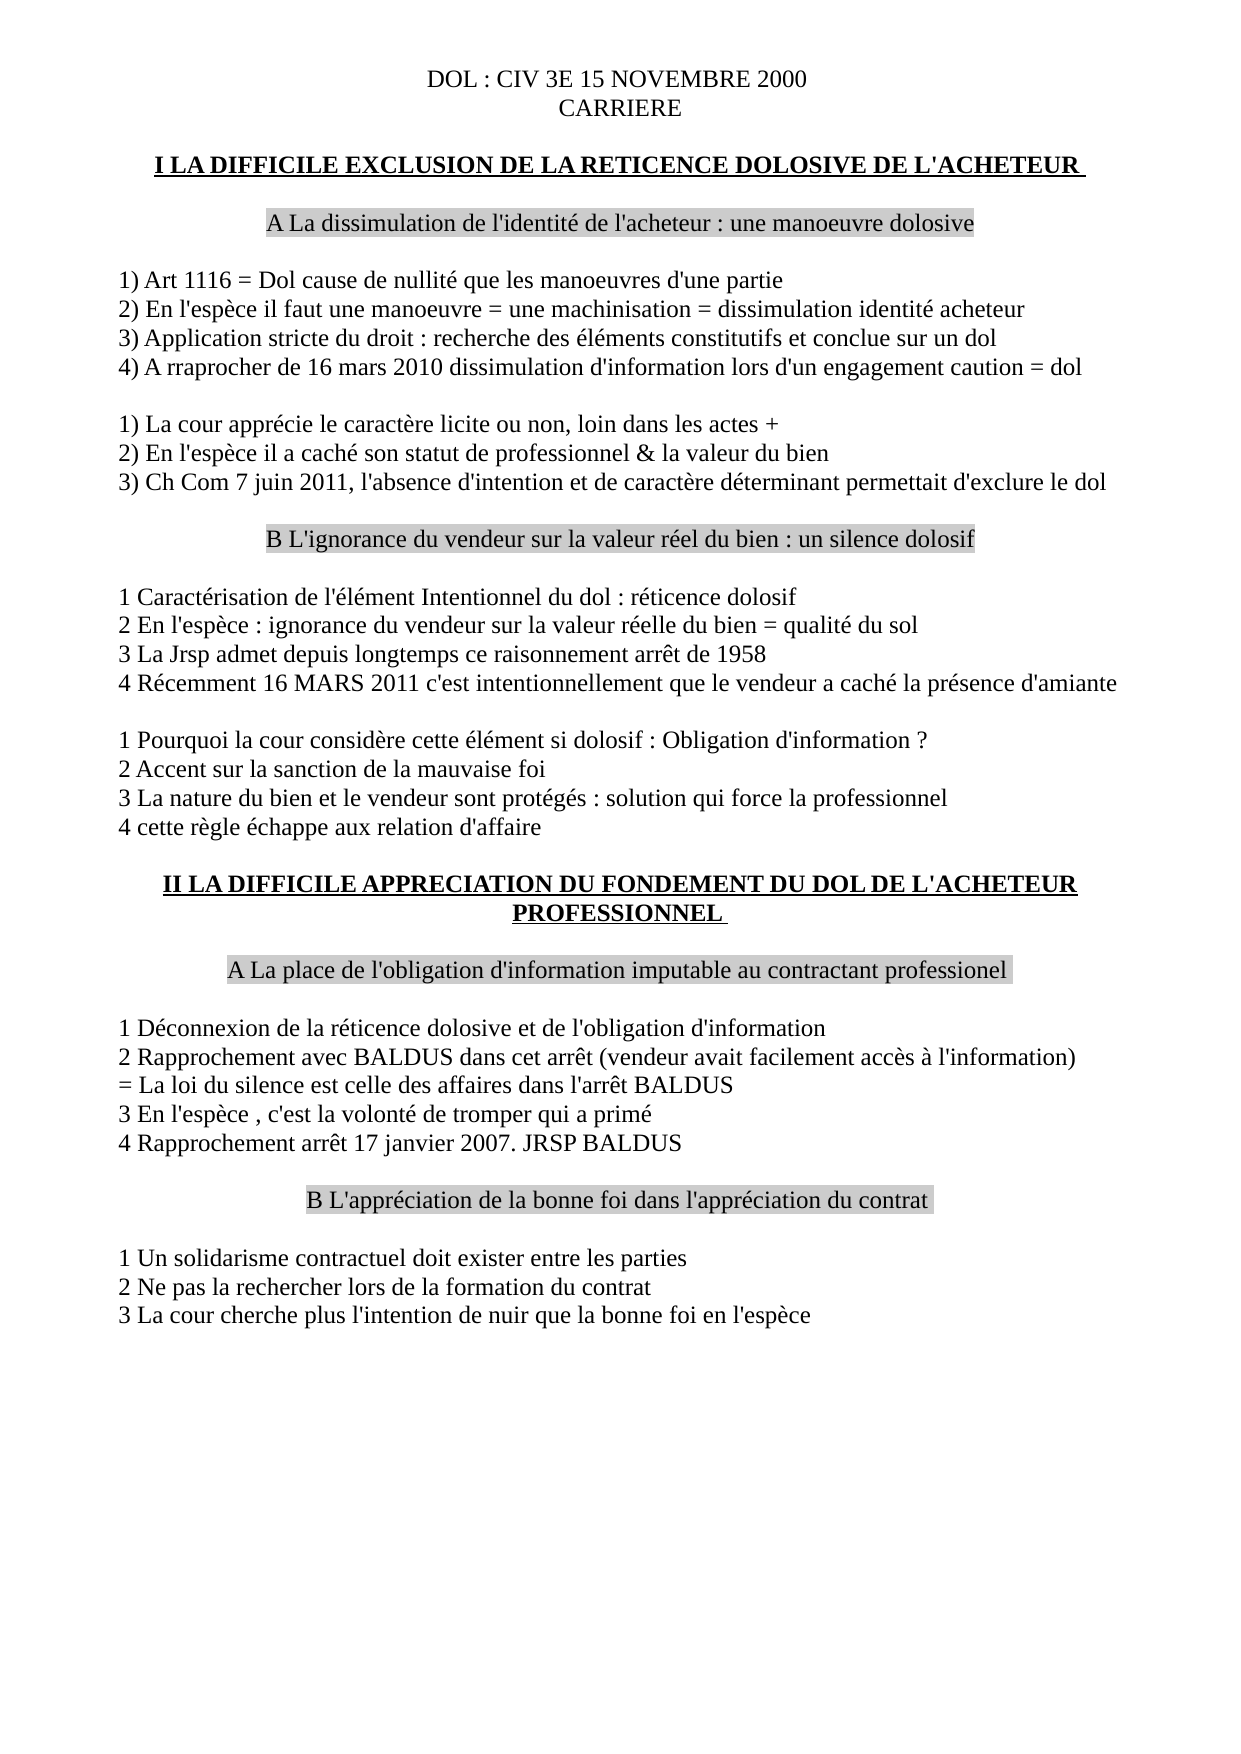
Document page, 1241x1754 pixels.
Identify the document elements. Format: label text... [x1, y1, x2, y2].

text II LA DIFFICILE APPRECIATION DU FONDEMENT DU DOL DE L'ACHETEUR PROFESSIONNEL [118, 869, 1122, 927]
text 3 La nature du bien et le vendeur sont protégés : solution qui force la professionnel [118, 783, 1122, 812]
text 2 En l'espèce : ignorance du vendeur sur la valeur réelle du bien = qualité du sol [118, 610, 1122, 639]
text 4 Rapprochement arrêt 17 janvier 2007. JRSP BALDUS [118, 1128, 1122, 1157]
text 3 La Jrsp admet depuis longtemps ce raisonnement arrêt de 1958 [118, 639, 1122, 668]
text 2) En l'espèce il faut une manoeuvre = une machinisation = dissimulation identité acheteur [118, 294, 1122, 323]
text B L'ignorance du vendeur sur la valeur réel du bien : un silence dolosif [118, 524, 1122, 553]
text 1 Pourquoi la cour considère cette élément si dolosif : Obligation d'information ? [118, 725, 1122, 754]
text 1) La cour apprécie le caractère licite ou non, loin dans les actes + [118, 409, 1122, 438]
text 1 Un solidarisme contractuel doit exister entre les parties [118, 1243, 1122, 1272]
text 1 Déconnexion de la réticence dolosive et de l'obligation d'information [118, 1013, 1122, 1042]
text A La dissimulation de l'identité de l'acheteur : une manoeuvre dolosive [118, 208, 1122, 237]
text 3 La cour cherche plus l'intention de nuir que la bonne foi en l'espèce [118, 1300, 1122, 1329]
text 3) Application stricte du droit : recherche des éléments constitutifs et conclue sur un dol [118, 323, 1122, 352]
text 2 Ne pas la rechercher lors de la formation du contrat [118, 1272, 1122, 1300]
text I LA DIFFICILE EXCLUSION DE LA RETICENCE DOLOSIVE DE L'ACHETEUR [118, 150, 1122, 179]
text 2 Accent sur la sanction de la mauvaise foi [118, 754, 1122, 783]
text A La place de l'obligation d'information imputable au contractant professionel [118, 955, 1122, 984]
text 3) Ch Com 7 juin 2011, l'absence d'intention et de caractère déterminant permettait d'exclure le dol [118, 467, 1122, 495]
text 4 Récemment 16 MARS 2011 c'est intentionnellement que le vendeur a caché la présence d'amiante [118, 668, 1122, 697]
text CARRIERE [118, 93, 1122, 122]
text 2 Rapprochement avec BALDUS dans cet arrêt (vendeur avait facilement accès à l'information) [118, 1042, 1122, 1070]
text = La loi du silence est celle des affaires dans l'arrêt BALDUS [118, 1070, 1122, 1099]
text 4) A rraprocher de 16 mars 2010 dissimulation d'information lors d'un engagement caution = dol [118, 352, 1122, 380]
text B L'appréciation de la bonne foi dans l'appréciation du contrat [118, 1185, 1122, 1214]
text 2) En l'espèce il a caché son statut de professionnel & la valeur du bien [118, 438, 1122, 467]
text DOL : CIV 3E 15 NOVEMBRE 2000 [118, 64, 1122, 93]
text 4 cette règle échappe aux relation d'affaire [118, 812, 1122, 840]
text 3 En l'espèce , c'est la volonté de tromper qui a primé [118, 1099, 1122, 1128]
text 1 Caractérisation de l'élément Intentionnel du dol : réticence dolosif [118, 582, 1122, 610]
text 1) Art 1116 = Dol cause de nullité que les manoeuvres d'une partie [118, 265, 1122, 294]
